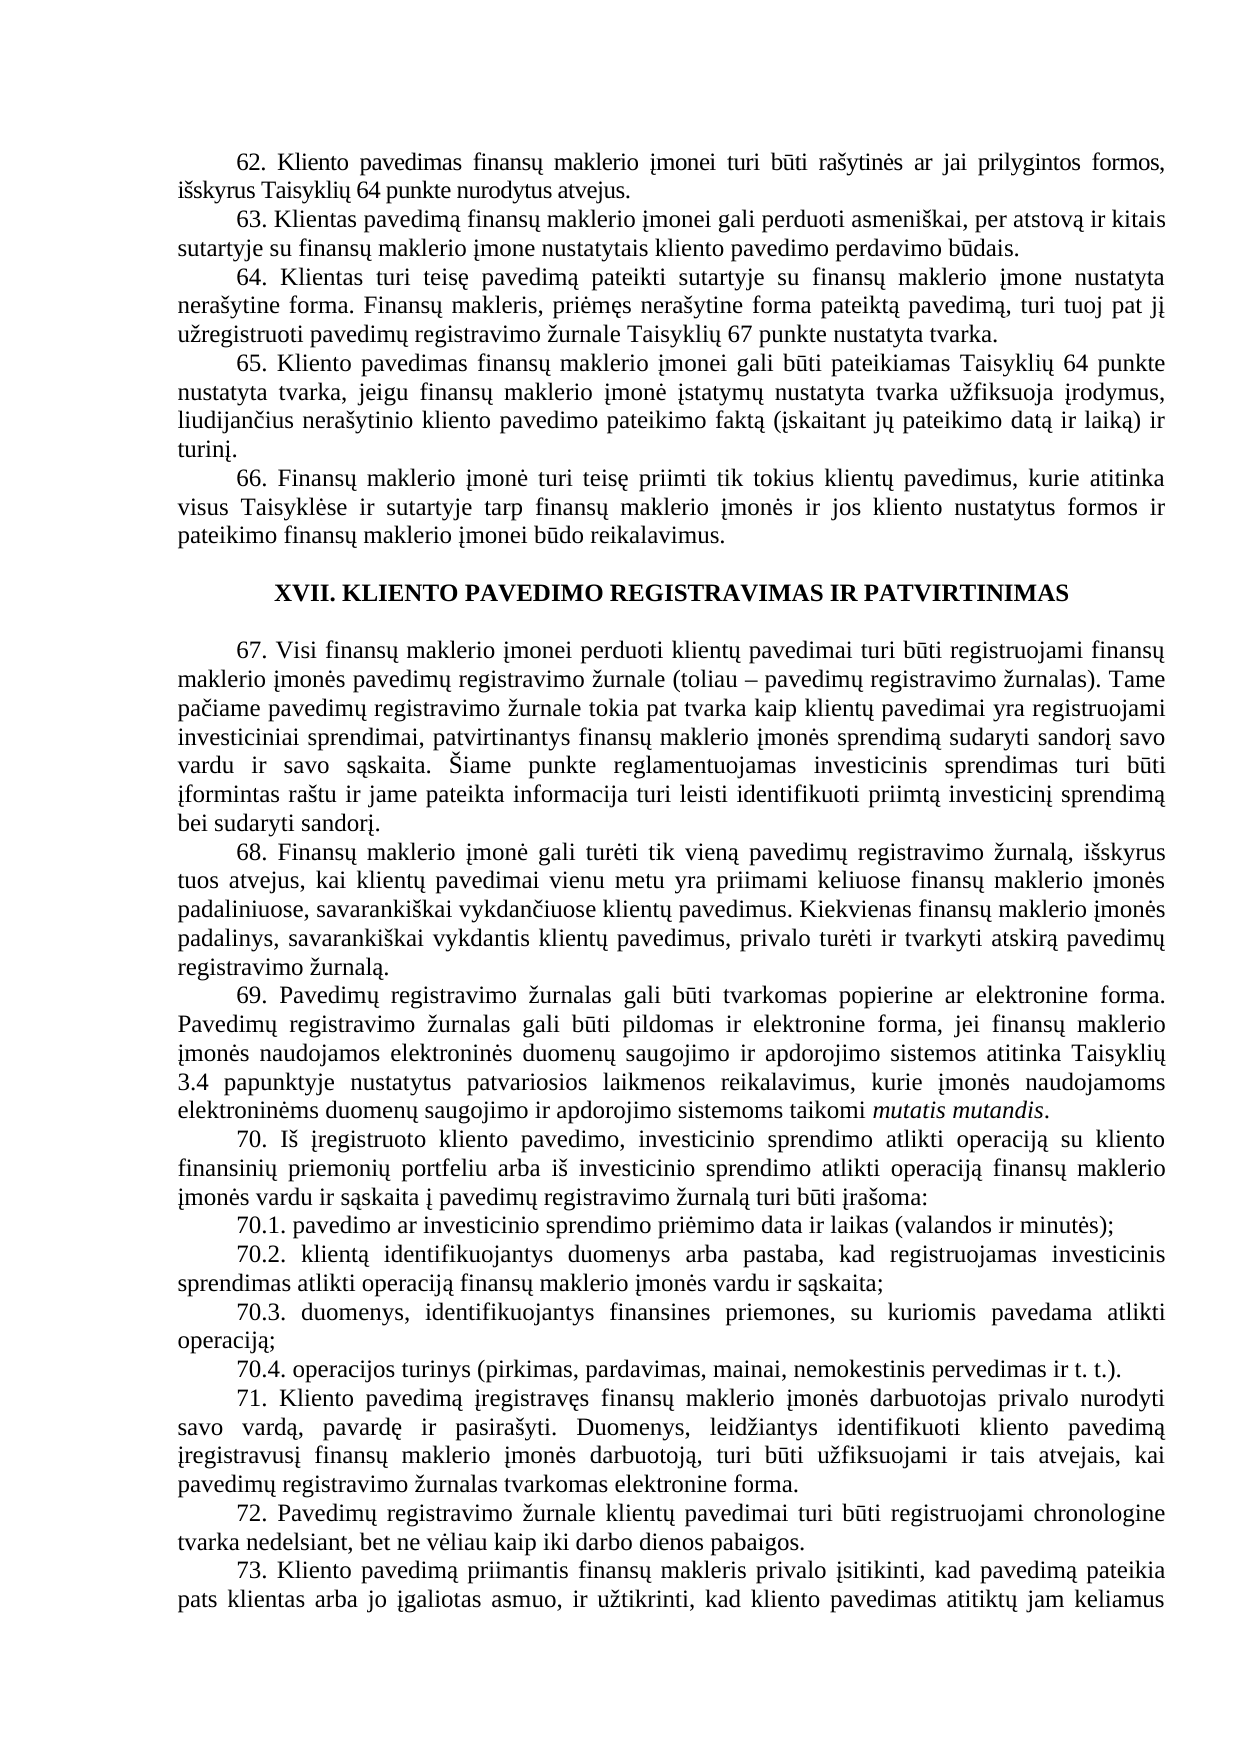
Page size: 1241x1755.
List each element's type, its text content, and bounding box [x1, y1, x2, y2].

text 67. Visi finansų maklerio įmonei perduoti klientų pavedimai turi būti registruojami finansų maklerio įmonės pavedimų registravimo žurnale (toliau – pavedimų registravimo žurnalas). Tame pačiame pavedimų registravimo žurnale tokia pat tvarka kaip klientų pavedimai yra registruojami investiciniai sprendimai, patvirtinantys finansų maklerio įmonės sprendimą sudaryti sandorį savo vardu ir savo sąskaita. Šiame punkte reglamentuojamas investicinis sprendimas turi būti įformintas raštu ir jame pateikta informacija turi leisti identifikuoti priimtą investicinį sprendimą bei sudaryti sandorį. [177, 636, 1166, 837]
text 70.4. operacijos turinys (pirkimas, pardavimas, mainai, nemokestinis pervedimas ir t. t.). [177, 1354, 1166, 1383]
text 68. Finansų maklerio įmonė gali turėti tik vieną pavedimų registravimo žurnalą, išskyrus tuos atvejus, kai klientų pavedimai vienu metu yra priimami keliuose finansų maklerio įmonės padaliniuose, savarankiškai vykdančiuose klientų pavedimus. Kiekvienas finansų maklerio įmonės padalinys, savarankiškai vykdantis klientų pavedimus, privalo turėti ir tvarkyti atskirą pavedimų registravimo žurnalą. [177, 837, 1166, 981]
text 71. Kliento pavedimą įregistravęs finansų maklerio įmonės darbuotojas privalo nurodyti savo vardą, pavardę ir pasirašyti. Duomenys, leidžiantys identifikuoti kliento pavedimą įregistravusį finansų maklerio įmonės darbuotoją, turi būti užfiksuojami ir tais atvejais, kai pavedimų registravimo žurnalas tvarkomas elektronine forma. [177, 1383, 1166, 1498]
text 64. Klientas turi teisę pavedimą pateikti sutartyje su finansų maklerio įmone nustatyta nerašytine forma. Finansų makleris, priėmęs nerašytine forma pateiktą pavedimą, turi tuoj pat jį užregistruoti pavedimų registravimo žurnale Taisyklių 67 punkte nustatyta tvarka. [177, 262, 1166, 348]
text 73. Kliento pavedimą priimantis finansų makleris privalo įsitikinti, kad pavedimą pateikia pats klientas arba jo įgaliotas asmuo, ir užtikrinti, kad kliento pavedimas atitiktų jam keliamus [177, 1556, 1166, 1613]
text 70.2. klientą identifikuojantys duomenys arba pastaba, kad registruojamas investicinis sprendimas atlikti operaciją finansų maklerio įmonės vardu ir sąskaita; [177, 1239, 1166, 1297]
text 70. Iš įregistruoto kliento pavedimo, investicinio sprendimo atlikti operaciją su kliento finansinių priemonių portfeliu arba iš investicinio sprendimo atlikti operaciją finansų maklerio įmonės vardu ir sąskaita į pavedimų registravimo žurnalą turi būti įrašoma: [177, 1124, 1166, 1211]
text 63. Klientas pavedimą finansų maklerio įmonei gali perduoti asmeniškai, per atstovą ir kitais sutartyje su finansų maklerio įmone nustatytais kliento pavedimo perdavimo būdais. [177, 204, 1166, 262]
text 62. Kliento pavedimas finansų maklerio įmonei turi būti rašytinės ar jai prilygintos formos, išskyrus Taisyklių 64 punkte nurodytus atvejus. [177, 147, 1166, 204]
text 65. Kliento pavedimas finansų maklerio įmonei gali būti pateikiamas Taisyklių 64 punkte nustatyta tvarka, jeigu finansų maklerio įmonė įstatymų nustatyta tvarka užfiksuoja įrodymus, liudijančius nerašytinio kliento pavedimo pateikimo faktą (įskaitant jų pateikimo datą ir laiką) ir turinį. [177, 348, 1166, 463]
text 69. Pavedimų registravimo žurnalas gali būti tvarkomas popierine ar elektronine forma. Pavedimų registravimo žurnalas gali būti pildomas ir elektronine forma, jei finansų maklerio įmonės naudojamos elektroninės duomenų saugojimo ir apdorojimo sistemos atitinka Taisyklių 3.4 papunktyje nustatytus patvariosios laikmenos reikalavimus, kurie įmonės naudojamoms elektroninėms duomenų saugojimo ir apdorojimo sistemoms taikomi mutatis mutandis. [177, 981, 1166, 1124]
text 72. Pavedimų registravimo žurnale klientų pavedimai turi būti registruojami chronologine tvarka nedelsiant, bet ne vėliau kaip iki darbo dienos pabaigos. [177, 1498, 1166, 1556]
text 66. Finansų maklerio įmonė turi teisę priimti tik tokius klientų pavedimus, kurie atitinka visus Taisyklėse ir sutartyje tarp finansų maklerio įmonės ir jos kliento nustatytus formos ir pateikimo finansų maklerio įmonei būdo reikalavimus. [177, 463, 1166, 549]
text 70.3. duomenys, identifikuojantys finansines priemones, su kuriomis pavedama atlikti operaciją; [177, 1297, 1166, 1354]
text XVII. Kliento pavedimo registravimas ir patvirtinimas [177, 578, 1166, 607]
text 70.1. pavedimo ar investicinio sprendimo priėmimo data ir laikas (valandos ir minutės); [177, 1211, 1166, 1239]
